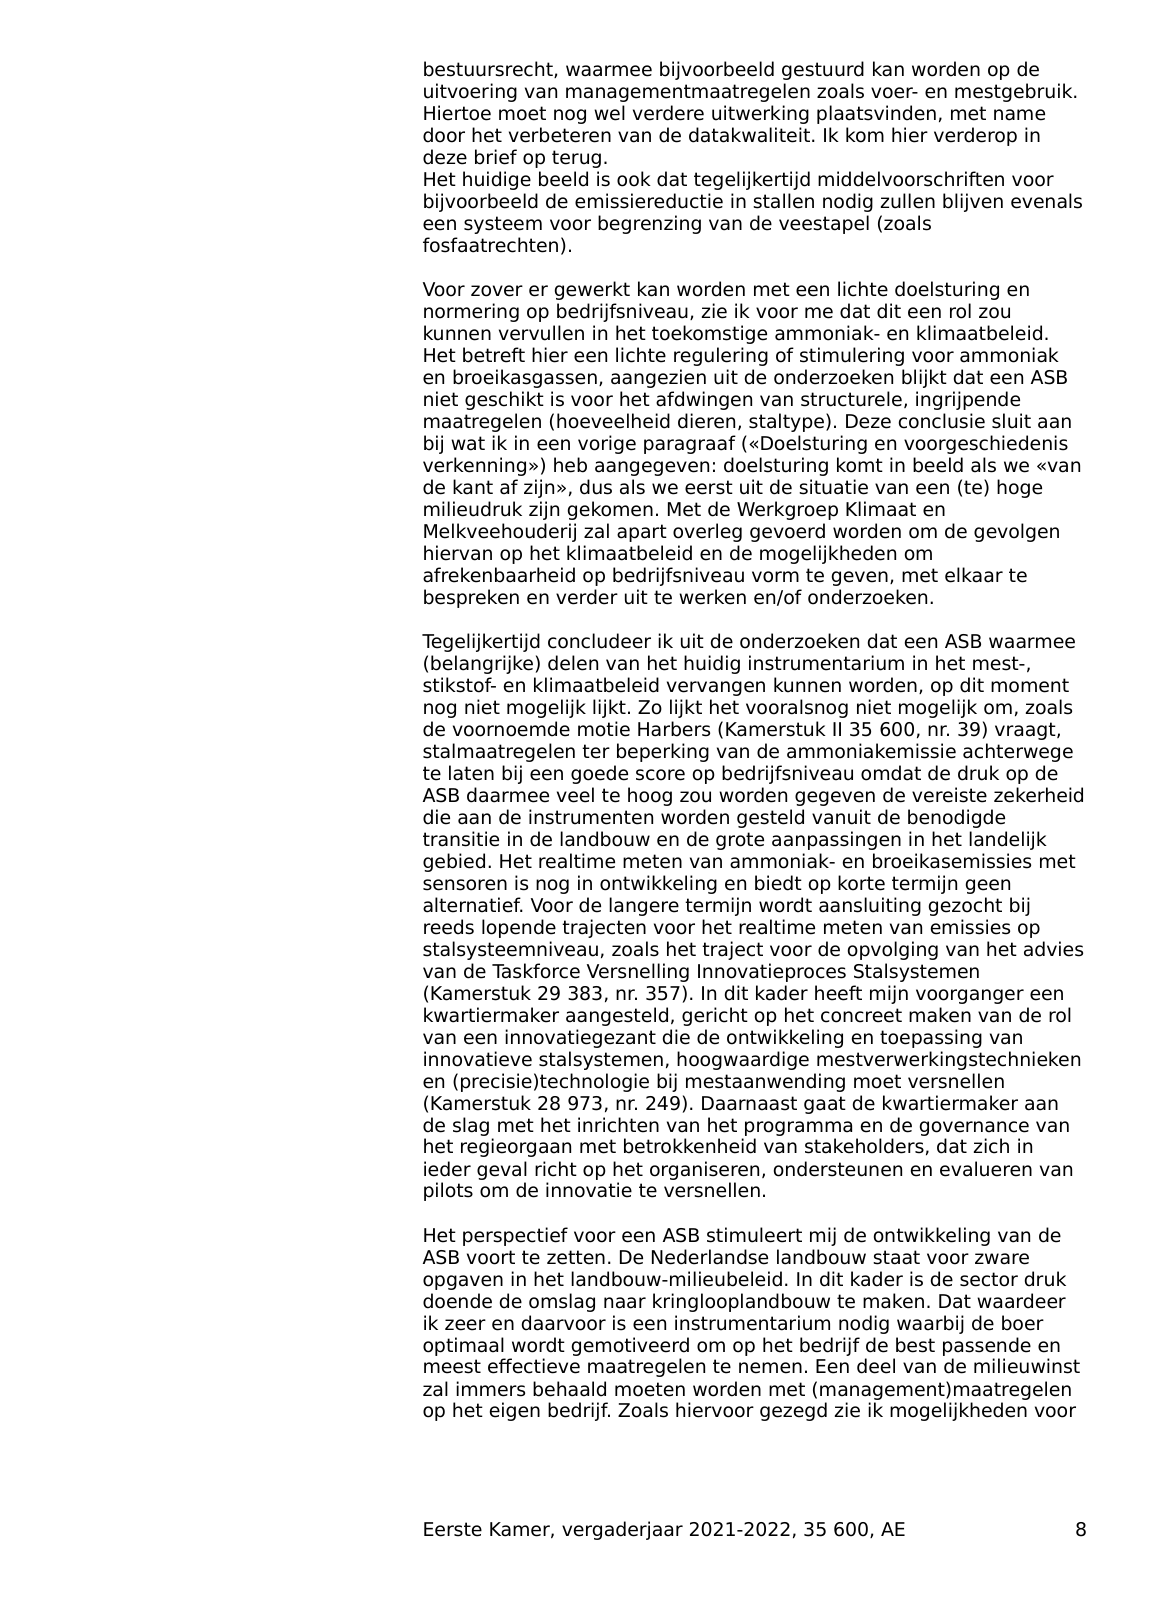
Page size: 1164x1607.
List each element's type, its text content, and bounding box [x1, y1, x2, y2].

text Het perspectief voor een ASB stimuleert mij de ontwikkeling van de ASB voort te zetten. De Nederlandse landbouw staat voor zware opgaven in het landbouw-milieubeleid. In dit kader is de sector druk doende de omslag naar kringlooplandbouw te maken. Dat waardeer ik zeer en daarvoor is een instrumentarium nodig waarbij de boer optimaal wordt gemotiveerd om op het bedrijf de best passende en meest effectieve maatregelen te nemen. Een deel van de milieuwinst zal immers behaald moeten worden met (management)maatregelen op het eigen bedrijf. Zoals hiervoor gezegd zie ik mogelijkheden voor [422, 1224, 1087, 1422]
text Voor zover er gewerkt kan worden met een lichte doelsturing en normering op bedrijfsniveau, zie ik voor me dat dit een rol zou kunnen vervullen in het toekomstige ammoniak- en klimaatbeleid. Het betreft hier een lichte regulering of stimulering voor ammoniak en broeikasgassen, aangezien uit de onderzoeken blijkt dat een ASB niet geschikt is voor het afdwingen van structurele, ingrijpende maatregelen (hoeveelheid dieren, staltype). Deze conclusie sluit aan bij wat ik in een vorige paragraaf («Doelsturing en voorgeschiedenis verkenning») heb aangegeven: doelsturing komt in beeld als we «van de kant af zijn», dus als we eerst uit de situatie van een (te) hoge milieudruk zijn gekomen. Met de Werkgroep Klimaat en Melkveehouderij zal apart overleg gevoerd worden om de gevolgen hiervan op het klimaatbeleid en de mogelijkheden om afrekenbaarheid op bedrijfsniveau vorm te geven, met elkaar te bespreken en verder uit te werken en/of onderzoeken. [422, 279, 1087, 609]
text bestuursrecht, waarmee bijvoorbeeld gestuurd kan worden op de uitvoering van managementmaatregelen zoals voer- en mestgebruik. Hiertoe moet nog wel verdere uitwerking plaatsvinden, met name door het verbeteren van de datakwaliteit. Ik kom hier verderop in deze brief op terug. [422, 59, 1087, 169]
text Het huidige beeld is ook dat tegelijkertijd middelvoorschriften voor bijvoorbeeld de emissiereductie in stallen nodig zullen blijven evenals een systeem voor begrenzing van de veestapel (zoals fosfaatrechten). [422, 169, 1087, 257]
text Tegelijkertijd concludeer ik uit de onderzoeken dat een ASB waarmee (belangrijke) delen van het huidig instrumentarium in het mest-, stikstof- en klimaatbeleid vervangen kunnen worden, op dit moment nog niet mogelijk lijkt. Zo lijkt het vooralsnog niet mogelijk om, zoals de voornoemde motie Harbers (Kamerstuk II 35 600, nr. 39) vraagt, stalmaatregelen ter beperking van de ammoniakemissie achterwege te laten bij een goede score op bedrijfsniveau omdat de druk op de ASB daarmee veel te hoog zou worden gegeven de vereiste zekerheid die aan de instrumenten worden gesteld vanuit de benodigde transitie in de landbouw en de grote aanpassingen in het landelijk gebied. Het realtime meten van ammoniak- en broeikasemissies met sensoren is nog in ontwikkeling en biedt op korte termijn geen alternatief. Voor de langere termijn wordt aansluiting gezocht bij reeds lopende trajecten voor het realtime meten van emissies op stalsysteemniveau, zoals het traject voor de opvolging van het advies van de Taskforce Versnelling Innovatieproces Stalsystemen (Kamerstuk 29 383, nr. 357). In dit kader heeft mijn voorganger een kwartiermaker aangesteld, gericht op het concreet maken van de rol van een innovatiegezant die de ontwikkeling en toepassing van innovatieve stalsystemen, hoogwaardige mestverwerkingstechnieken en (precisie)technologie bij mestaanwending moet versnellen (Kamerstuk 28 973, nr. 249). Daarnaast gaat de kwartiermaker aan de slag met het inrichten van het programma en de governance van het regieorgaan met betrokkenheid van stakeholders, dat zich in ieder geval richt op het organiseren, ondersteunen en evalueren van pilots om de innovatie te versnellen. [422, 631, 1087, 1202]
